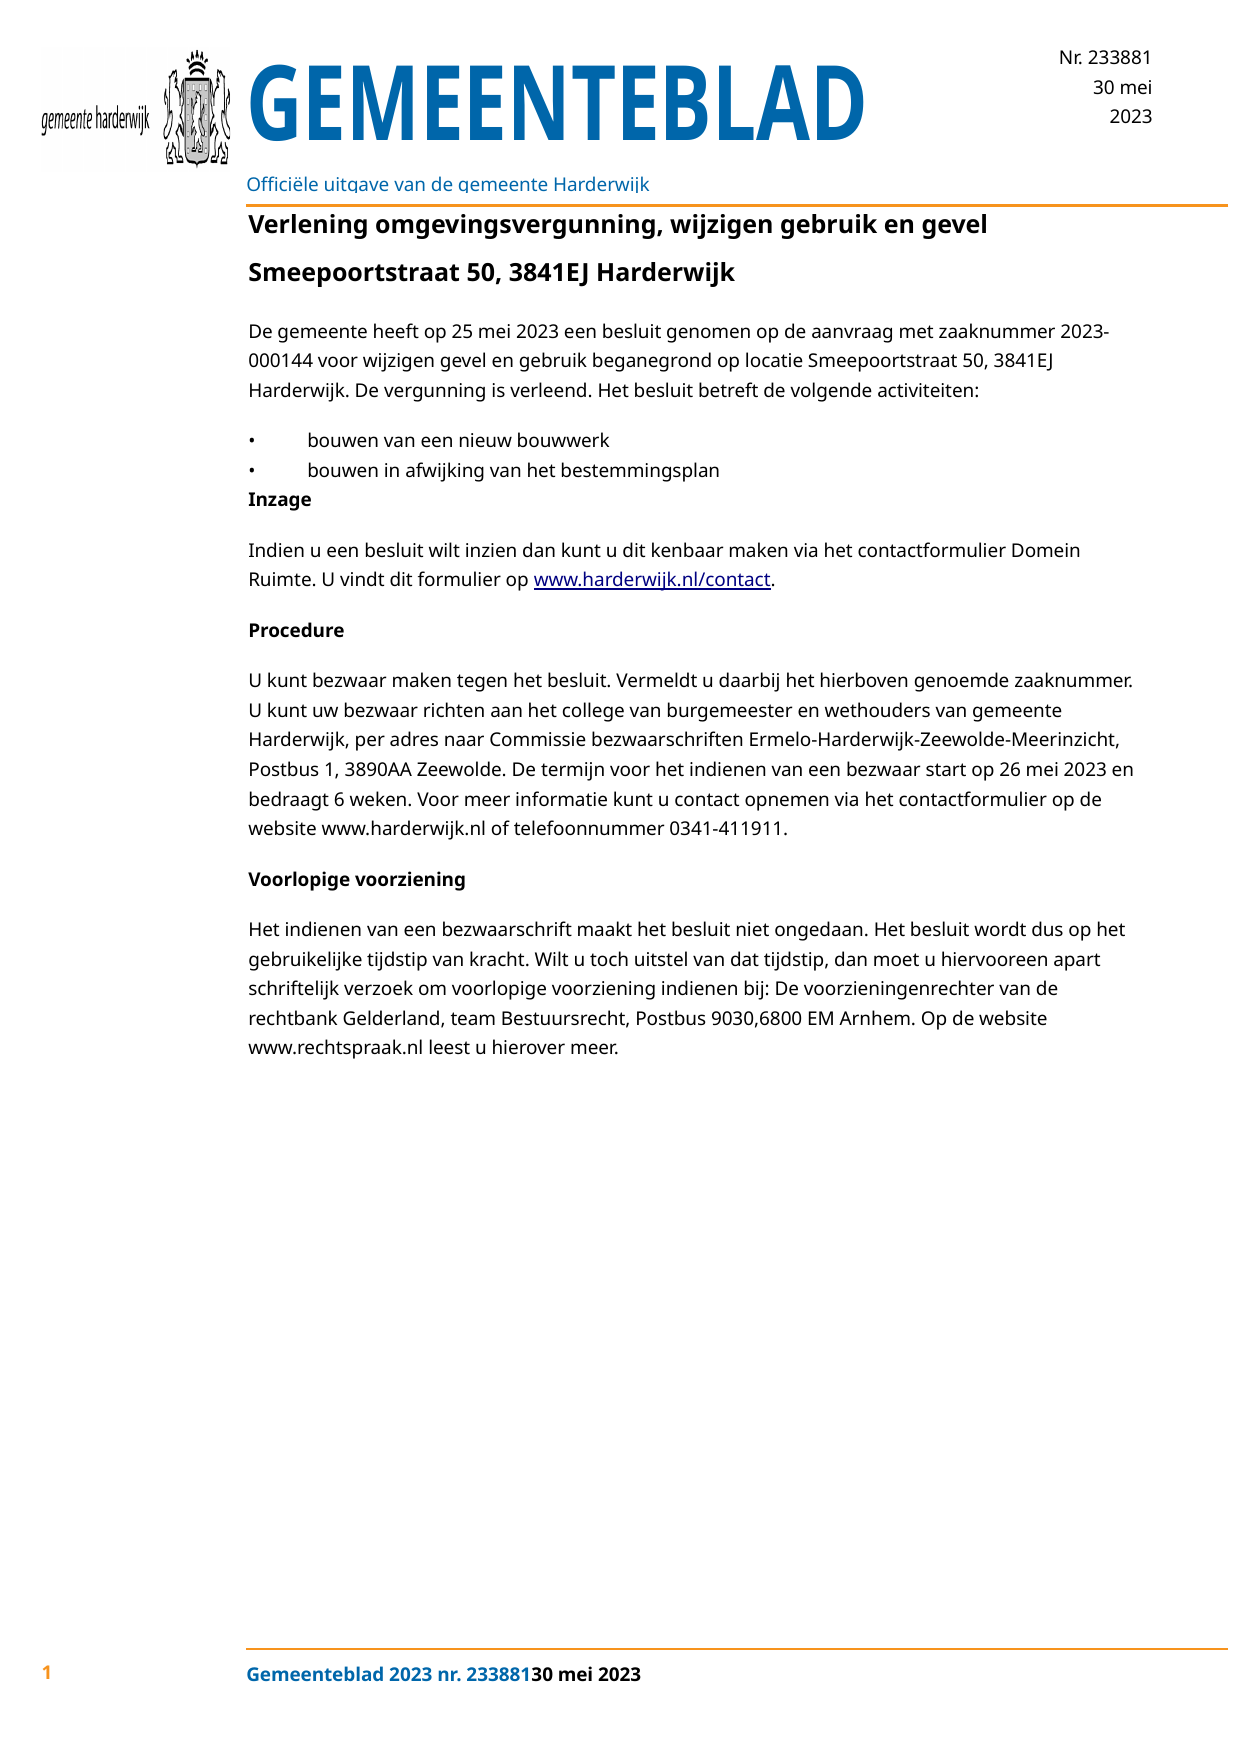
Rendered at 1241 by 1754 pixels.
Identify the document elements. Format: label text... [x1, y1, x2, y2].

text Inzage [248, 487, 1152, 512]
text Procedure [248, 617, 1152, 643]
list bouwen in afwijking van het bestemmingsplan [248, 457, 1152, 483]
picture [41, 47, 231, 172]
text U kunt bezwaar maken tegen het besluit. Vermeldt u daarbij het hierboven genoemde zaaknummer. U kunt uw bezwaar richten aan het college van burgemeester en wethouders van gemeente Harderwijk, per adres naar Commissie bezwaarschriften Ermelo-Harderwijk-Zeewolde-Meerinzicht, Postbus 1, 3890AA Zeewolde. De termijn voor het indienen van een bezwaar start op 26 mei 2023 en bedraagt 6 weken. Voor meer informatie kunt u contact opnemen via het contactformulier op de website www.harderwijk.nl of telefoonnummer 0341-411911. [248, 667, 1152, 841]
text Verlening omgevingsvergunning, wijzigen gebruik en gevel Smeepoortstraat 50, 3841EJ Harderwijk [248, 207, 1152, 288]
text Indien u een besluit wilt inzien dan kunt u dit kenbaar maken via het contactformulier Domein Ruimte. U vindt dit formulier op www.harderwijk.nl/contact. [248, 537, 1152, 592]
text Het indienen van een bezwaarschrift maakt het besluit niet ongedaan. Het besluit wordt dus op het gebruikelijke tijdstip van kracht. Wilt u toch uitstel van dat tijdstip, dan moet u hiervooreen apart schriftelijk verzoek om voorlopige voorziening indienen bij: De voorzieningenrechter van de rechtbank Gelderland, team Bestuursrecht, Postbus 9030,6800 EM Arnhem. Op de website www.rechtspraak.nl leest u hierover meer. [248, 916, 1152, 1060]
text Voorlopige voorziening [248, 866, 1152, 892]
text De gemeente heeft op 25 mei 2023 een besluit genomen op de aanvraag met zaaknummer 2023-000144 voor wijzigen gevel en gebruik beganegrond op locatie Smeepoortstraat 50, 3841EJ Harderwijk. De vergunning is verleend. Het besluit betreft de volgende activiteiten: [248, 318, 1152, 403]
list bouwen van een nieuw bouwwerk [248, 427, 1152, 453]
